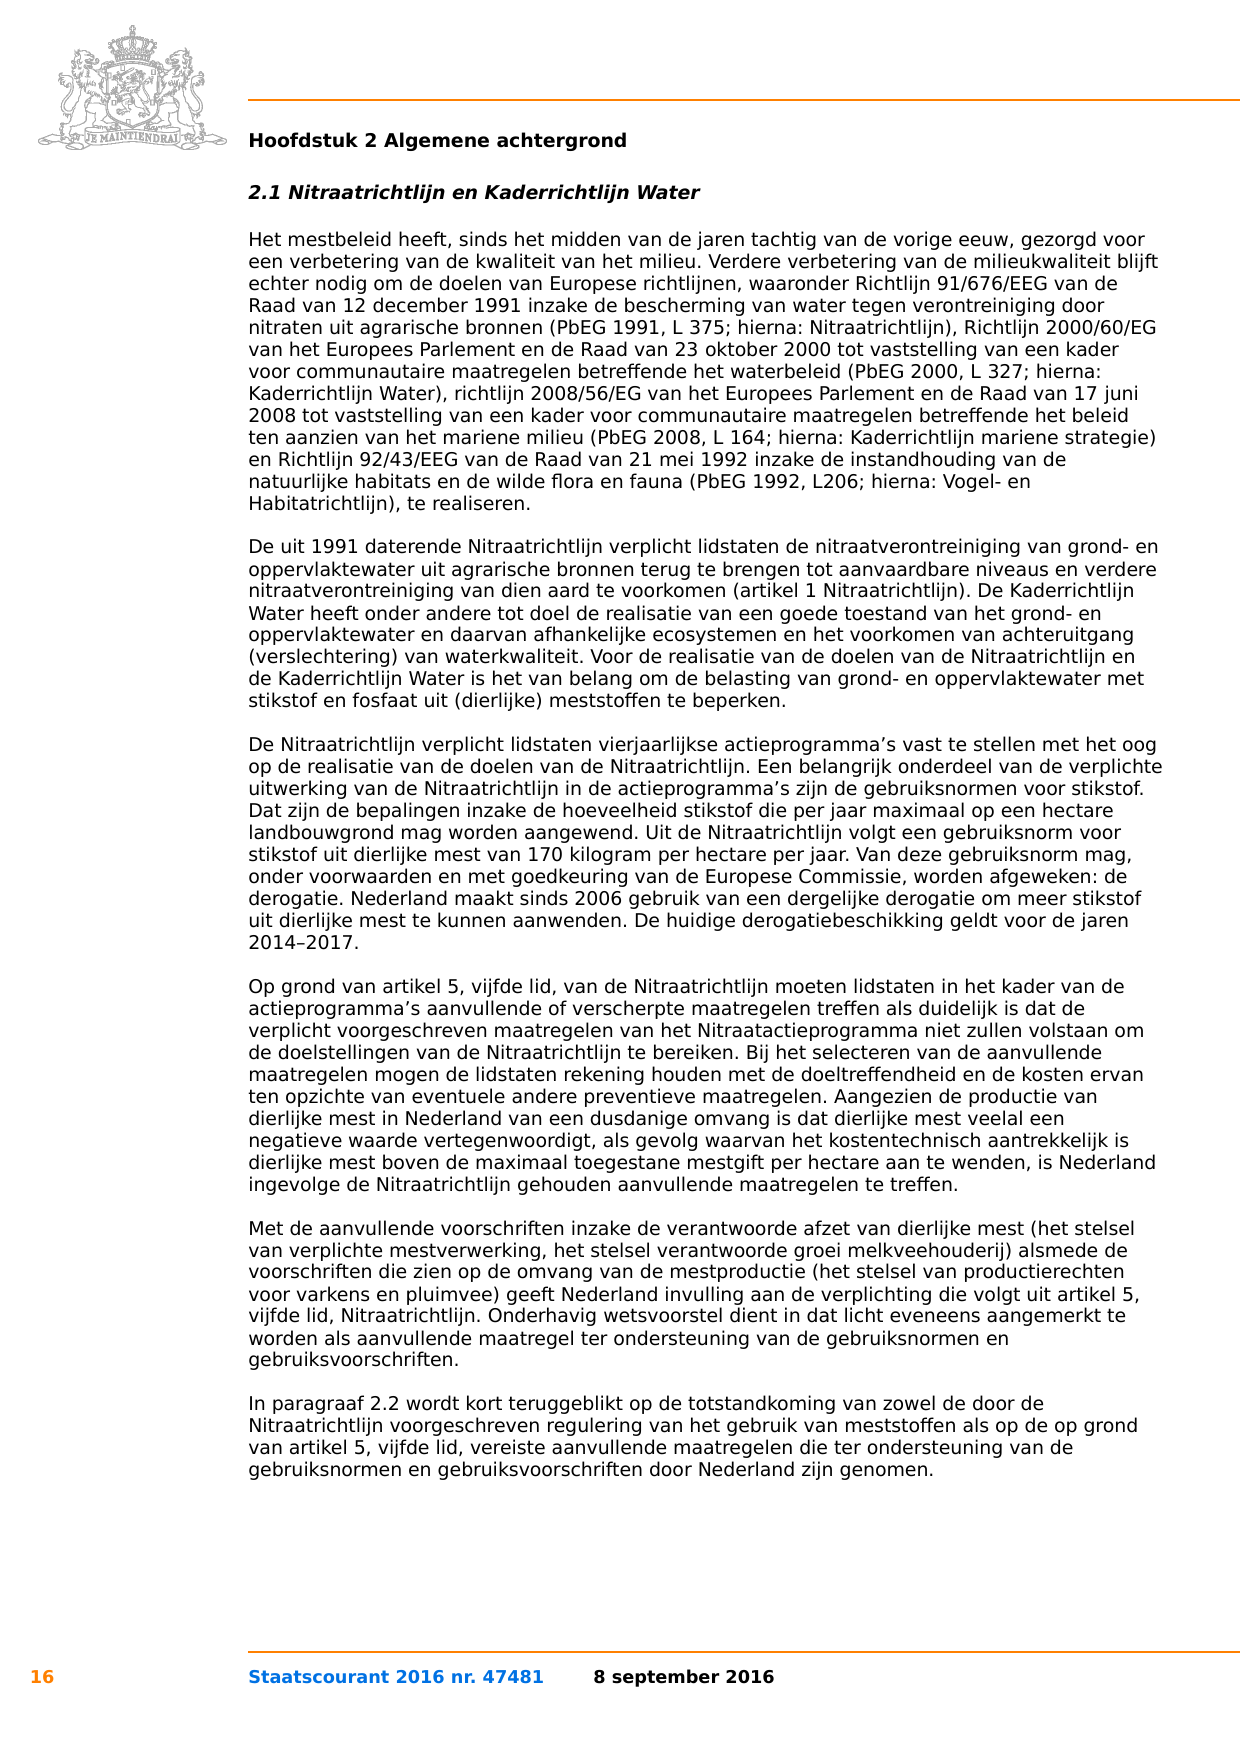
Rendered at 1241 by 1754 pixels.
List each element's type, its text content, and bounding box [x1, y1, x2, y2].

text De uit 1991 daterende Nitraatrichtlijn verplicht lidstaten de nitraatverontreiniging van grond- en oppervlaktewater uit agrarische bronnen terug te brengen tot aanvaardbare niveaus en verdere nitraatverontreiniging van dien aard te voorkomen (artikel 1 Nitraatrichtlijn). De Kaderrichtlijn Water heeft onder andere tot doel de realisatie van een goede toestand van het grond- en oppervlaktewater en daarvan afhankelijke ecosystemen en het voorkomen van achteruitgang (verslechtering) van waterkwaliteit. Voor de realisatie van de doelen van de Nitraatrichtlijn en de Kaderrichtlijn Water is het van belang om de belasting van grond- en oppervlaktewater met stikstof en fosfaat uit (dierlijke) meststoffen te beperken. [248, 536, 1163, 712]
subtitle 2.1 Nitraatrichtlijn en Kaderrichtlijn Water [248, 182, 1163, 204]
text De Nitraatrichtlijn verplicht lidstaten vierjaarlijkse actieprogramma’s vast te stellen met het oog op de realisatie van de doelen van de Nitraatrichtlijn. Een belangrijk onderdeel van de verplichte uitwerking van de Nitraatrichtlijn in de actieprogramma’s zijn de gebruiksnormen voor stikstof. Dat zijn de bepalingen inzake de hoeveelheid stikstof die per jaar maximaal op een hectare landbouwgrond mag worden aangewend. Uit de Nitraatrichtlijn volgt een gebruiksnorm voor stikstof uit dierlijke mest van 170 kilogram per hectare per jaar. Van deze gebruiksnorm mag, onder voorwaarden en met goedkeuring van de Europese Commissie, worden afgeweken: de derogatie. Nederland maakt sinds 2006 gebruik van een dergelijke derogatie om meer stikstof uit dierlijke mest te kunnen aanwenden. De huidige derogatiebeschikking geldt voor de jaren 2014–2017. [248, 734, 1163, 954]
text Met de aanvullende voorschriften inzake de verantwoorde afzet van dierlijke mest (het stelsel van verplichte mestverwerking, het stelsel verantwoorde groei melkveehouderij) alsmede de voorschriften die zien op de omvang van de mestproductie (het stelsel van productierechten voor varkens en pluimvee) geeft Nederland invulling aan de verplichting die volgt uit artikel 5, vijfde lid, Nitraatrichtlijn. Onderhavig wetsvoorstel dient in dat licht eveneens aangemerkt te worden als aanvullende maatregel ter ondersteuning van de gebruiksnormen en gebruiksvoorschriften. [248, 1217, 1163, 1371]
text In paragraaf 2.2 wordt kort teruggeblikt op de totstandkoming van zowel de door de Nitraatrichtlijn voorgeschreven regulering van het gebruik van meststoffen als op de op grond van artikel 5, vijfde lid, vereiste aanvullende maatregelen die ter ondersteuning van de gebruiksnormen en gebruiksvoorschriften door Nederland zijn genomen. [248, 1393, 1163, 1481]
subtitle Hoofdstuk 2 Algemene achtergrond [248, 130, 1163, 152]
picture [38, 25, 227, 150]
text Op grond van artikel 5, vijfde lid, van de Nitraatrichtlijn moeten lidstaten in het kader van de actieprogramma’s aanvullende of verscherpte maatregelen treffen als duidelijk is dat de verplicht voorgeschreven maatregelen van het Nitraatactieprogramma niet zullen volstaan om de doelstellingen van de Nitraatrichtlijn te bereiken. Bij het selecteren van de aanvullende maatregelen mogen de lidstaten rekening houden met de doeltreffendheid en de kosten ervan ten opzichte van eventuele andere preventieve maatregelen. Aangezien de productie van dierlijke mest in Nederland van een dusdanige omvang is dat dierlijke mest veelal een negatieve waarde vertegenwoordigt, als gevolg waarvan het kostentechnisch aantrekkelijk is dierlijke mest boven de maximaal toegestane mestgift per hectare aan te wenden, is Nederland ingevolge de Nitraatrichtlijn gehouden aanvullende maatregelen te treffen. [248, 976, 1163, 1196]
text Het mestbeleid heeft, sinds het midden van de jaren tachtig van de vorige eeuw, gezorgd voor een verbetering van de kwaliteit van het milieu. Verdere verbetering van de milieukwaliteit blijft echter nodig om de doelen van Europese richtlijnen, waaronder Richtlijn 91/676/EEG van de Raad van 12 december 1991 inzake de bescherming van water tegen verontreiniging door nitraten uit agrarische bronnen (PbEG 1991, L 375; hierna: Nitraatrichtlijn), Richtlijn 2000/60/EG van het Europees Parlement en de Raad van 23 oktober 2000 tot vaststelling van een kader voor communautaire maatregelen betreffende het waterbeleid (PbEG 2000, L 327; hierna: Kaderrichtlijn Water), richtlijn 2008/56/EG van het Europees Parlement en de Raad van 17 juni 2008 tot vaststelling van een kader voor communautaire maatregelen betreffende het beleid ten aanzien van het mariene milieu (PbEG 2008, L 164; hierna: Kaderrichtlijn mariene strategie) en Richtlijn 92/43/EEG van de Raad van 21 mei 1992 inzake de instandhouding van de natuurlijke habitats en de wilde flora en fauna (PbEG 1992, L206; hierna: Vogel- en Habitatrichtlijn), te realiseren. [248, 229, 1163, 514]
